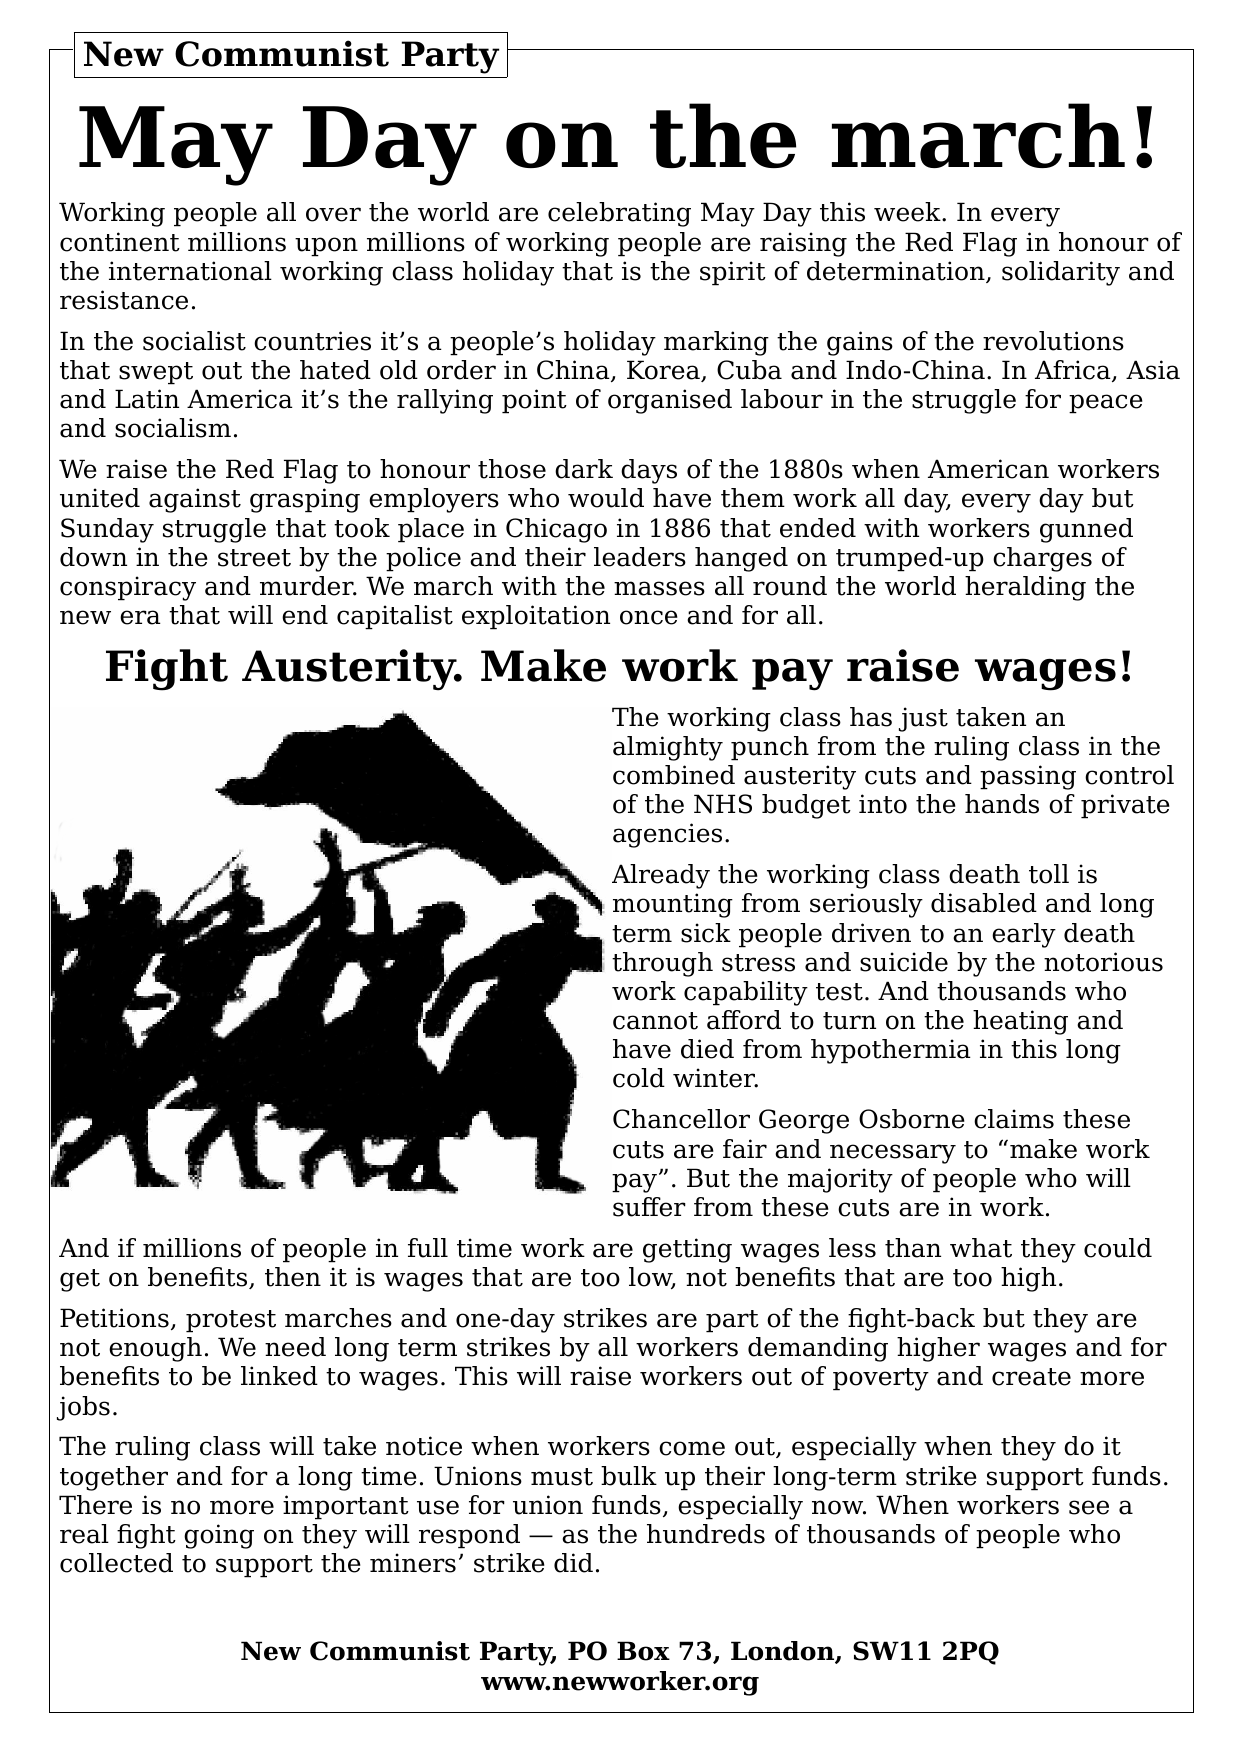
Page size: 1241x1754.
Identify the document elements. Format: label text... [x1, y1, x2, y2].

text The ruling class will take notice when workers come out, especially when they do it together and for a long time. Unions must bulk up their long-term strike support funds. There is no more important use for union funds, especially now. When workers see a real fight going on they will respond — as the hundreds of thousands of people who collected to support the miners’ strike did. [59, 1433, 1181, 1578]
text May Day on the march! [59, 33, 1181, 187]
text Petitions, protest marches and one-day strikes are part of the fight-back but they are not enough. We need long term strikes by all workers demanding higher wages and for benefits to be linked to wages. This will raise workers out of poverty and create more jobs. [59, 1304, 1181, 1421]
text New Communist Party, PO Box 73, London, SW11 2PQ www.newworker.org [59, 1637, 1181, 1696]
text Fight Austerity. Make work pay raise wages! [59, 642, 1181, 691]
text Working people all over the world are celebrating May Day this week. In every continent millions upon millions of working people are raising the Red Flag in honour of the international working class holiday that is the spirit of determination, solidarity and resistance. [59, 198, 1181, 315]
text In the socialist countries it’s a people’s holiday marking the gains of the revolutions that swept out the hated old order in China, Korea, Cuba and Indo‑China. In Africa, Asia and Latin America it’s the rallying point of organised labour in the struggle for peace and socialism. [59, 327, 1181, 444]
text Already the working class death toll is mounting from seriously disabled and long term sick people driven to an early death through stress and suicide by the notorious work capability test. And thousands who cannot afford to turn on the heating and have died from hypothermia in this long cold winter. [612, 861, 1181, 1094]
text The working class has just taken an almighty punch from the ruling class in the combined austerity cuts and passing control of the NHS budget into the hands of private agencies. [59, 703, 1181, 849]
picture [50, 707, 612, 1200]
text We raise the Red Flag to honour those dark days of the 1880s when American workers united against grasping employers who would have them work all day, every day but Sunday struggle that took place in Chicago in 1886 that ended with workers gunned down in the street by the police and their leaders hanged on trumped-up charges of conspiracy and murder. We march with the masses all round the world heralding the new era that will end capitalist exploitation once and for all. [59, 455, 1181, 630]
text And if millions of people in full time work are getting wages less than what they could get on benefits, then it is wages that are too low, not benefits that are too high. [59, 1234, 1181, 1292]
text Chancellor George Osborne claims these cuts are fair and necessary to “make work pay”. But the majority of people who will suffer from these cuts are in work. [59, 1106, 1181, 1222]
text New Communist Party [76, 35, 504, 74]
